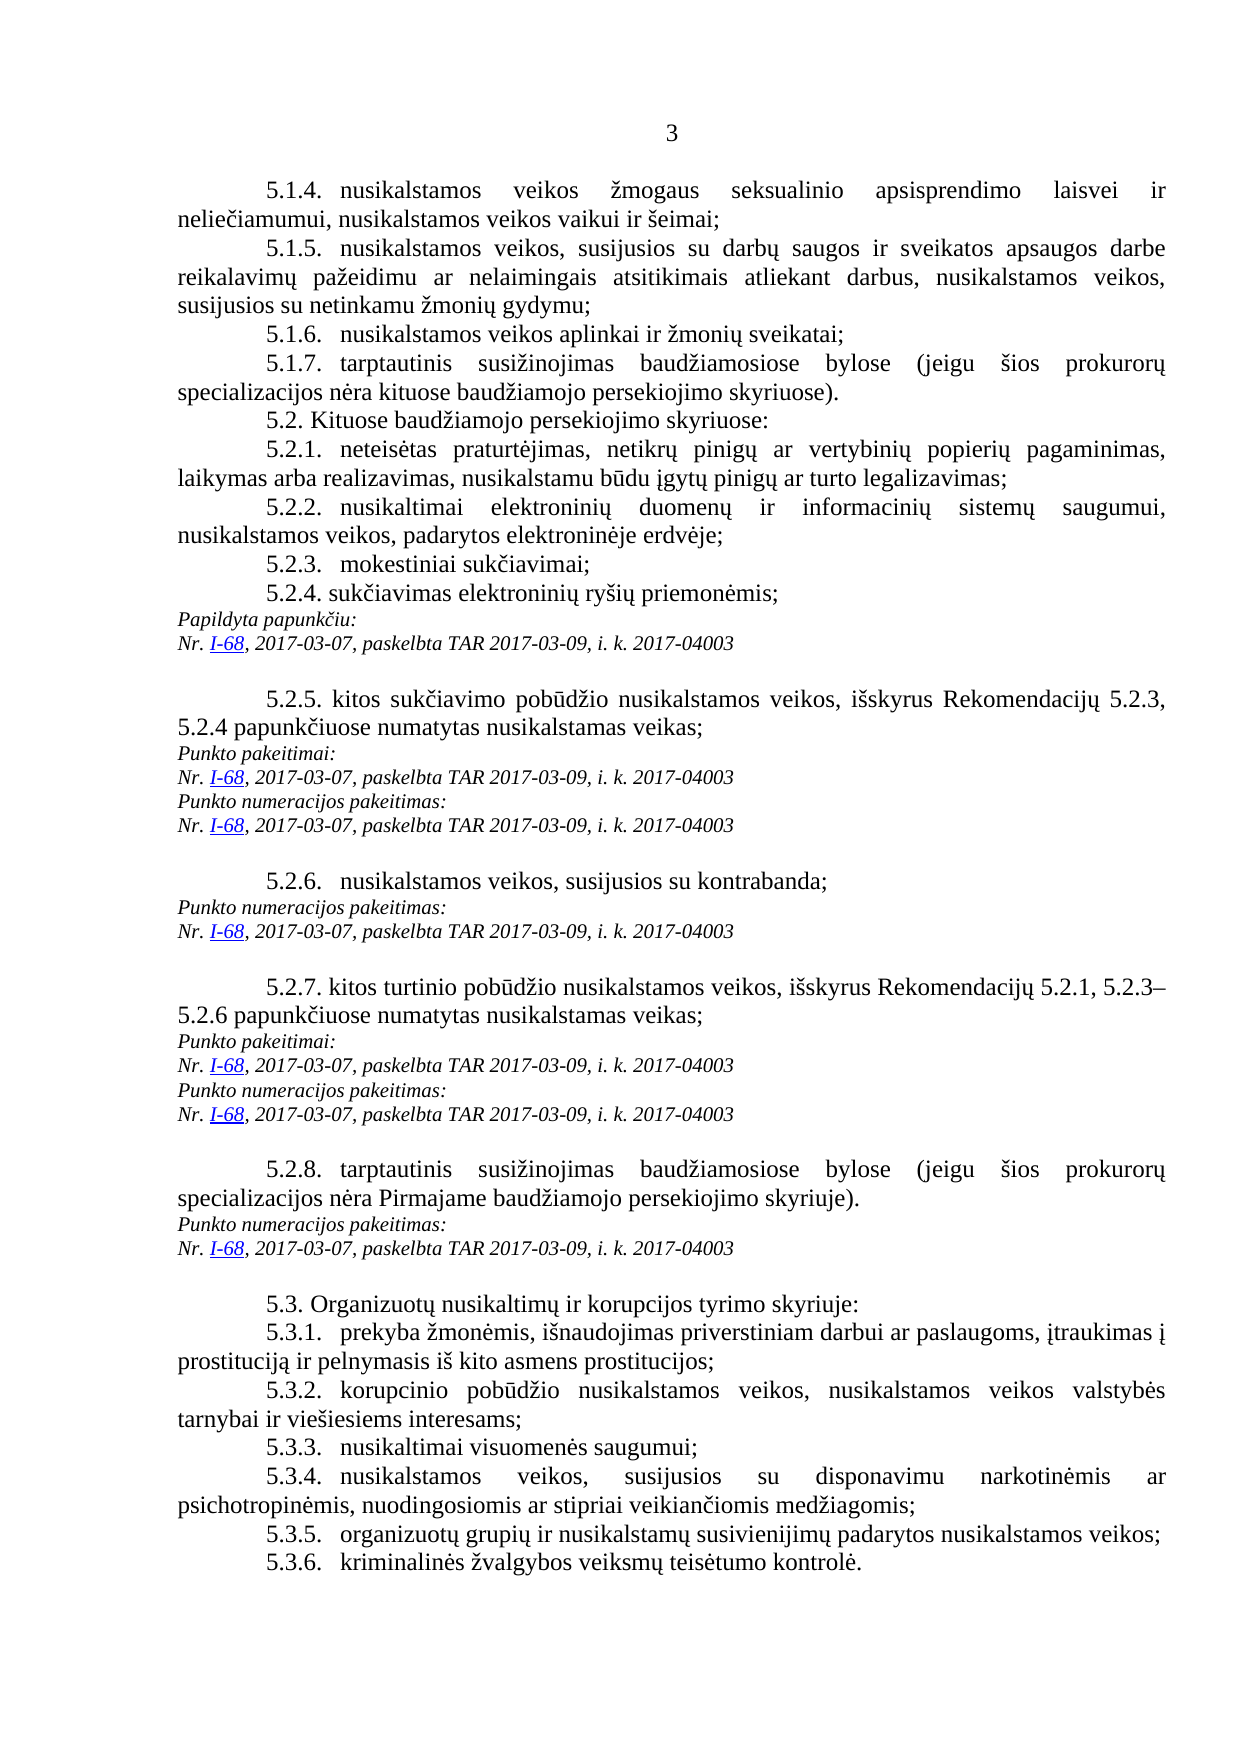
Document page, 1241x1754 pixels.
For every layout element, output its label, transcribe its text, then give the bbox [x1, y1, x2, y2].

text Papildyta papunkčiu: [177, 607, 1166, 631]
text Nr. I-68, 2017-03-07, paskelbta TAR 2017-03-09, i. k. 2017-04003 [177, 919, 1166, 943]
text 5.1.7. tarptautinis susižinojimas baudžiamosiose bylose (jeigu šios prokurorų specializacijos nėra kituose baudžiamojo persekiojimo skyriuose). [177, 348, 1166, 406]
text 5.2.4. sukčiavimas elektroninių ryšių priemonėmis; [177, 578, 1166, 607]
text 5.2.7. kitos turtinio pobūdžio nusikalstamos veikos, išskyrus Rekomendacijų 5.2.1, 5.2.3–5.2.6 papunkčiuose numatytas nusikalstamas veikas; [177, 972, 1166, 1029]
text 5.1.6. nusikalstamos veikos aplinkai ir žmonių sveikatai; [177, 319, 1166, 348]
text 5.1.4. nusikalstamos veikos žmogaus seksualinio apsisprendimo laisvei ir neliečiamumui, nusikalstamos veikos vaikui ir šeimai; [177, 176, 1166, 233]
text Nr. I-68, 2017-03-07, paskelbta TAR 2017-03-09, i. k. 2017-04003 [177, 765, 1166, 789]
text 5.3.3. nusikaltimai visuomenės saugumui; [177, 1432, 1166, 1461]
text Punkto numeracijos pakeitimas: [177, 895, 1166, 919]
text 5.1.5. nusikalstamos veikos, susijusios su darbų saugos ir sveikatos apsaugos darbe reikalavimų pažeidimu ar nelaimingais atsitikimais atliekant darbus, nusikalstamos veikos, susijusios su netinkamu žmonių gydymu; [177, 233, 1166, 319]
text 5.3.5. organizuotų grupių ir nusikalstamų susivienijimų padarytos nusikalstamos veikos; [177, 1519, 1166, 1547]
text 5.2.6. nusikalstamos veikos, susijusios su kontrabanda; [177, 866, 1166, 895]
text Punkto pakeitimai: [177, 1029, 1166, 1053]
text 5.2.5. kitos sukčiavimo pobūdžio nusikalstamos veikos, išskyrus Rekomendacijų 5.2.3, 5.2.4 papunkčiuose numatytas nusikalstamas veikas; [177, 684, 1166, 741]
text 5.2.2. nusikaltimai elektroninių duomenų ir informacinių sistemų saugumui, nusikalstamos veikos, padarytos elektroninėje erdvėje; [177, 492, 1166, 549]
text Punkto numeracijos pakeitimas: [177, 1212, 1166, 1236]
text Nr. I-68, 2017-03-07, paskelbta TAR 2017-03-09, i. k. 2017-04003 [177, 1053, 1166, 1077]
text Nr. I-68, 2017-03-07, paskelbta TAR 2017-03-09, i. k. 2017-04003 [177, 631, 1166, 655]
text 5.3.6. kriminalinės žvalgybos veiksmų teisėtumo kontrolė. [177, 1547, 1166, 1576]
text 5.2.8. tarptautinis susižinojimas baudžiamosiose bylose (jeigu šios prokurorų specializacijos nėra Pirmajame baudžiamojo persekiojimo skyriuje). [177, 1154, 1166, 1212]
text 5.3. Organizuotų nusikaltimų ir korupcijos tyrimo skyriuje: [177, 1289, 1166, 1317]
text 5.2.1. neteisėtas praturtėjimas, netikrų pinigų ar vertybinių popierių pagaminimas, laikymas arba realizavimas, nusikalstamu būdu įgytų pinigų ar turto legalizavimas; [177, 434, 1166, 492]
text 5.3.2. korupcinio pobūdžio nusikalstamos veikos, nusikalstamos veikos valstybės tarnybai ir viešiesiems interesams; [177, 1375, 1166, 1432]
text 5.3.4. nusikalstamos veikos, susijusios su disponavimu narkotinėmis ar psichotropinėmis, nuodingosiomis ar stipriai veikiančiomis medžiagomis; [177, 1461, 1166, 1519]
text Nr. I-68, 2017-03-07, paskelbta TAR 2017-03-09, i. k. 2017-04003 [177, 813, 1166, 837]
text Punkto pakeitimai: [177, 741, 1166, 765]
text 5.2. Kituose baudžiamojo persekiojimo skyriuose: [266, 406, 1166, 434]
text Nr. I-68, 2017-03-07, paskelbta TAR 2017-03-09, i. k. 2017-04003 [177, 1236, 1166, 1260]
text Nr. I-68, 2017-03-07, paskelbta TAR 2017-03-09, i. k. 2017-04003 [177, 1102, 1166, 1126]
text Punkto numeracijos pakeitimas: [177, 789, 1166, 813]
text 5.2.3. mokestiniai sukčiavimai; [177, 549, 1166, 578]
text Punkto numeracijos pakeitimas: [177, 1077, 1166, 1102]
text 5.3.1. prekyba žmonėmis, išnaudojimas priverstiniam darbui ar paslaugoms, įtraukimas į prostituciją ir pelnymasis iš kito asmens prostitucijos; [177, 1317, 1166, 1375]
